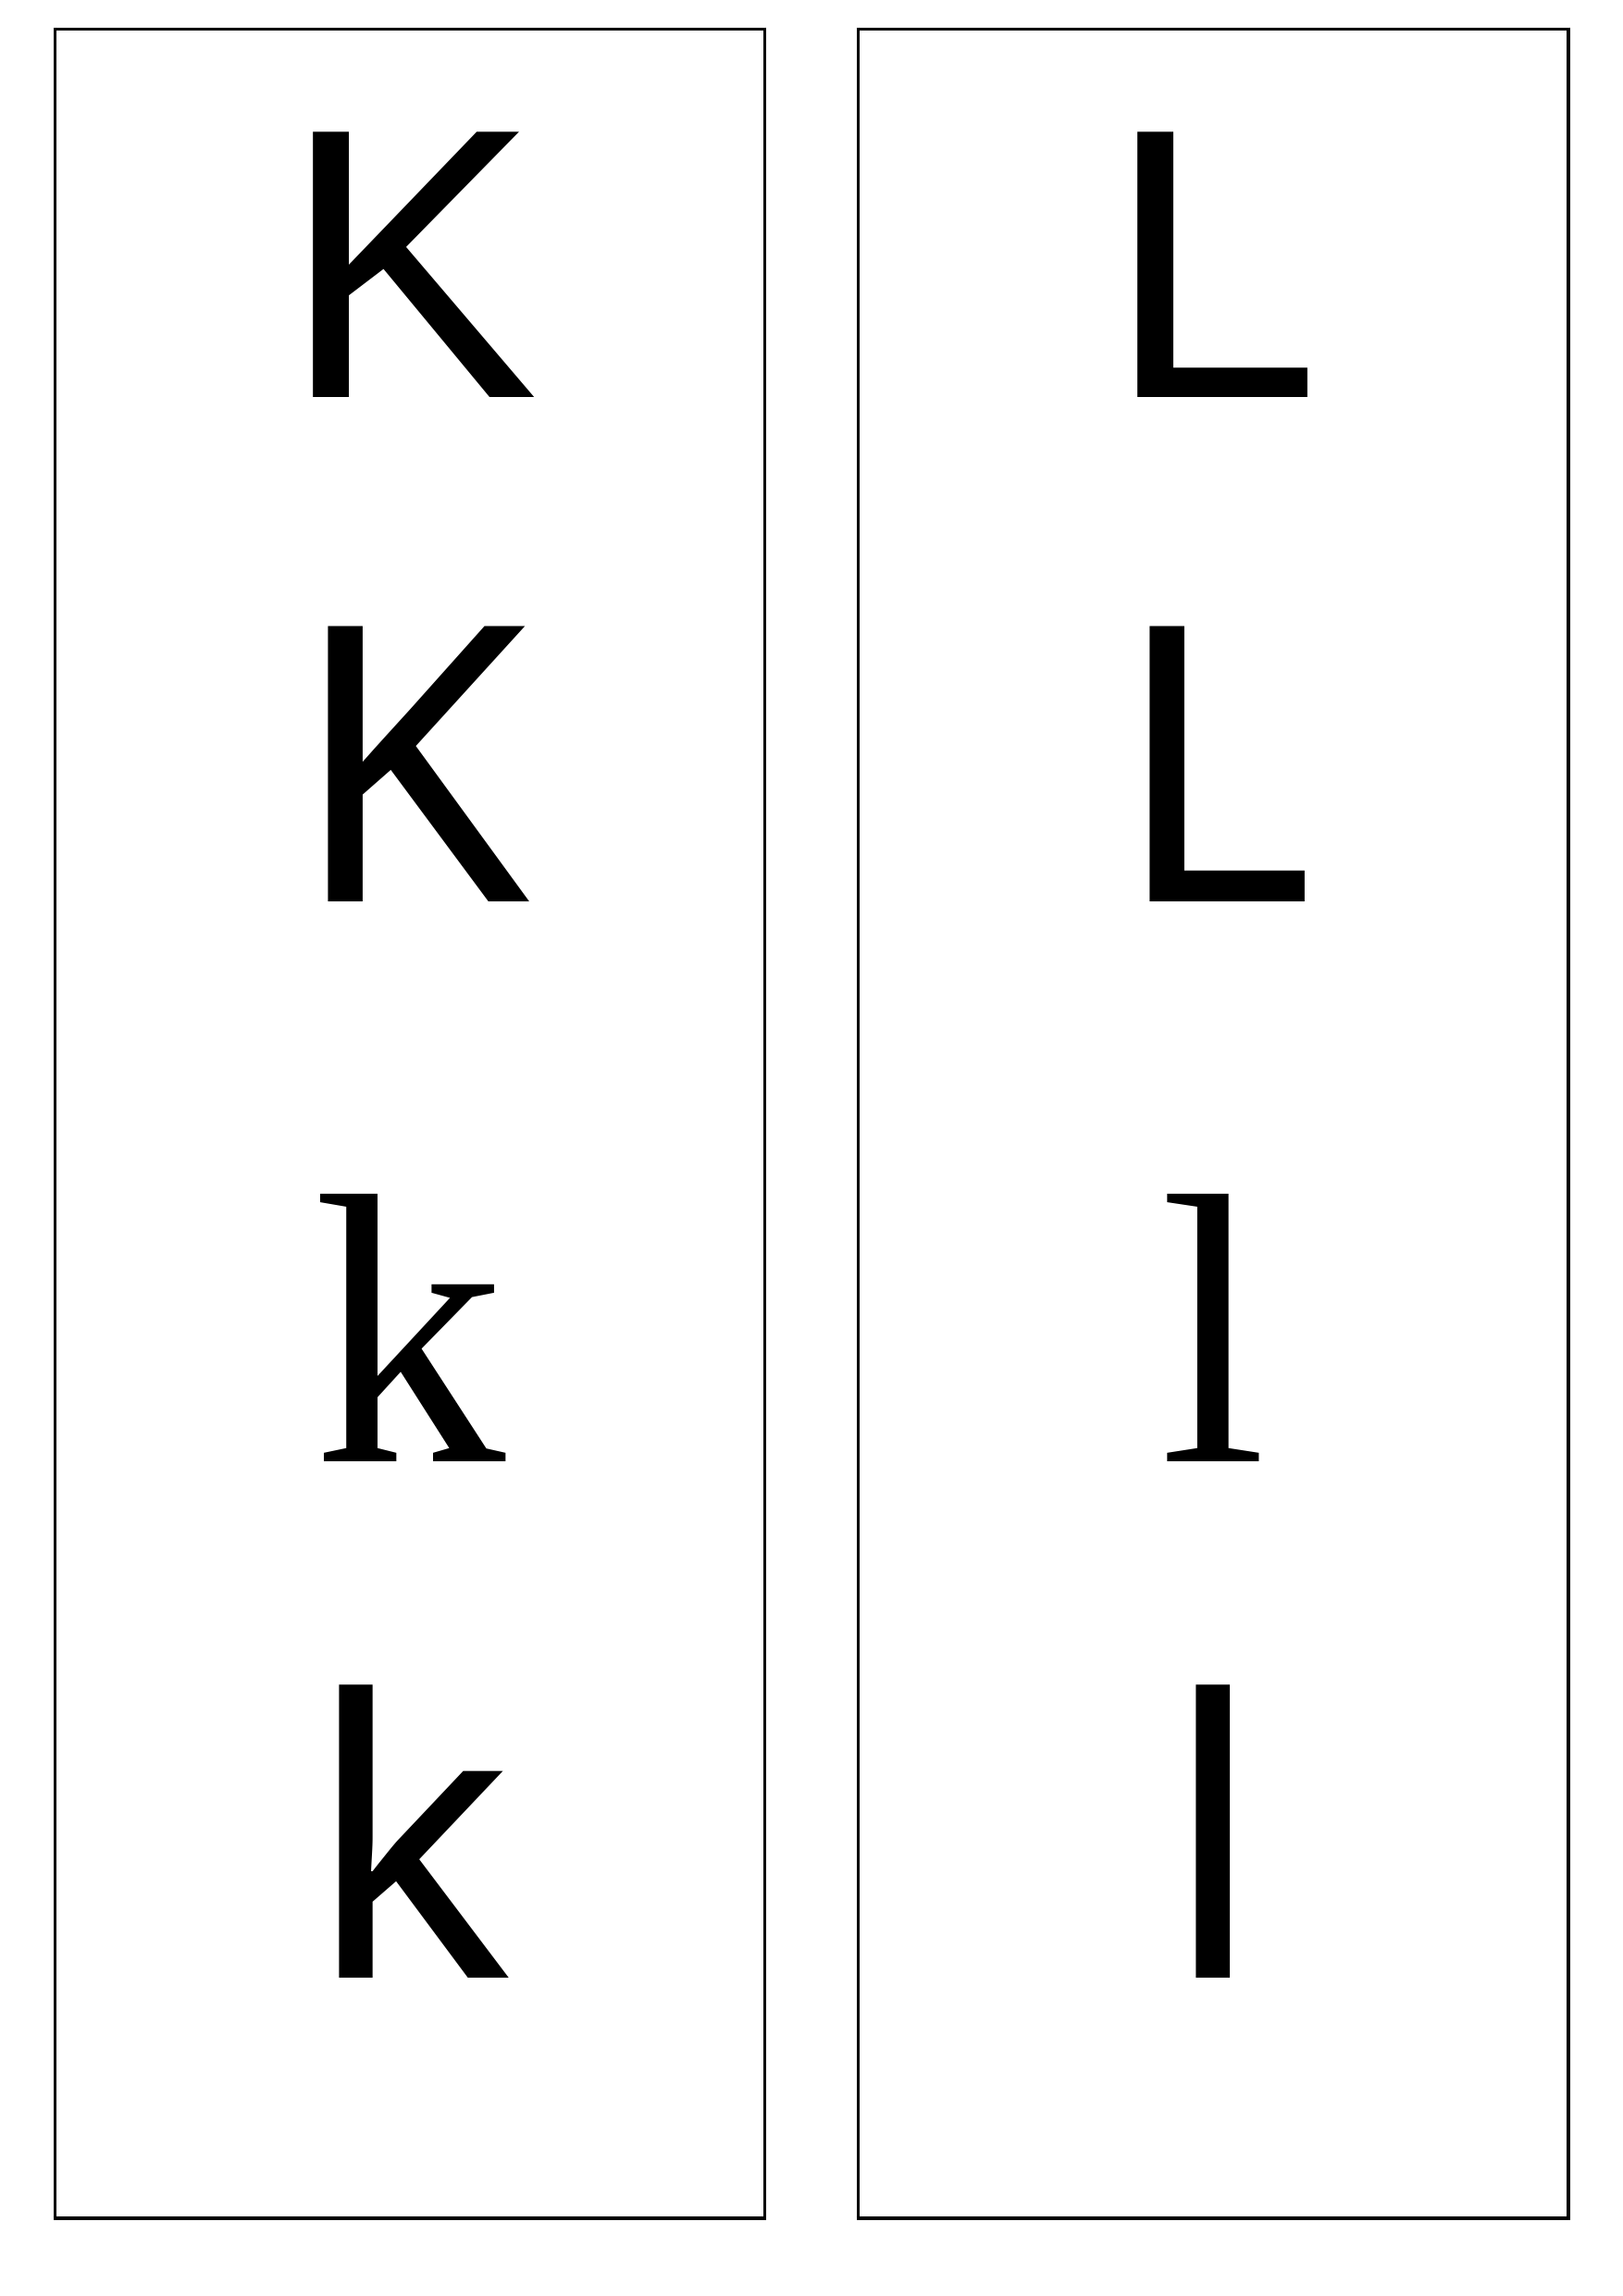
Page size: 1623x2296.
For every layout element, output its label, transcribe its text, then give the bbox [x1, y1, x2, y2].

table_header L [860, 31, 1567, 484]
table_cell [766, 484, 857, 1097]
table_cell [766, 1097, 857, 1561]
table_cell l [860, 1561, 1567, 2216]
table_cell k [56, 1097, 763, 1561]
table_header K [56, 31, 763, 484]
table_cell [766, 1561, 857, 2216]
table_cell l [860, 1097, 1567, 1561]
table_cell K [56, 484, 763, 1097]
table_cell L [860, 484, 1567, 1097]
table_header [766, 28, 857, 484]
table_cell k [56, 1561, 763, 2216]
